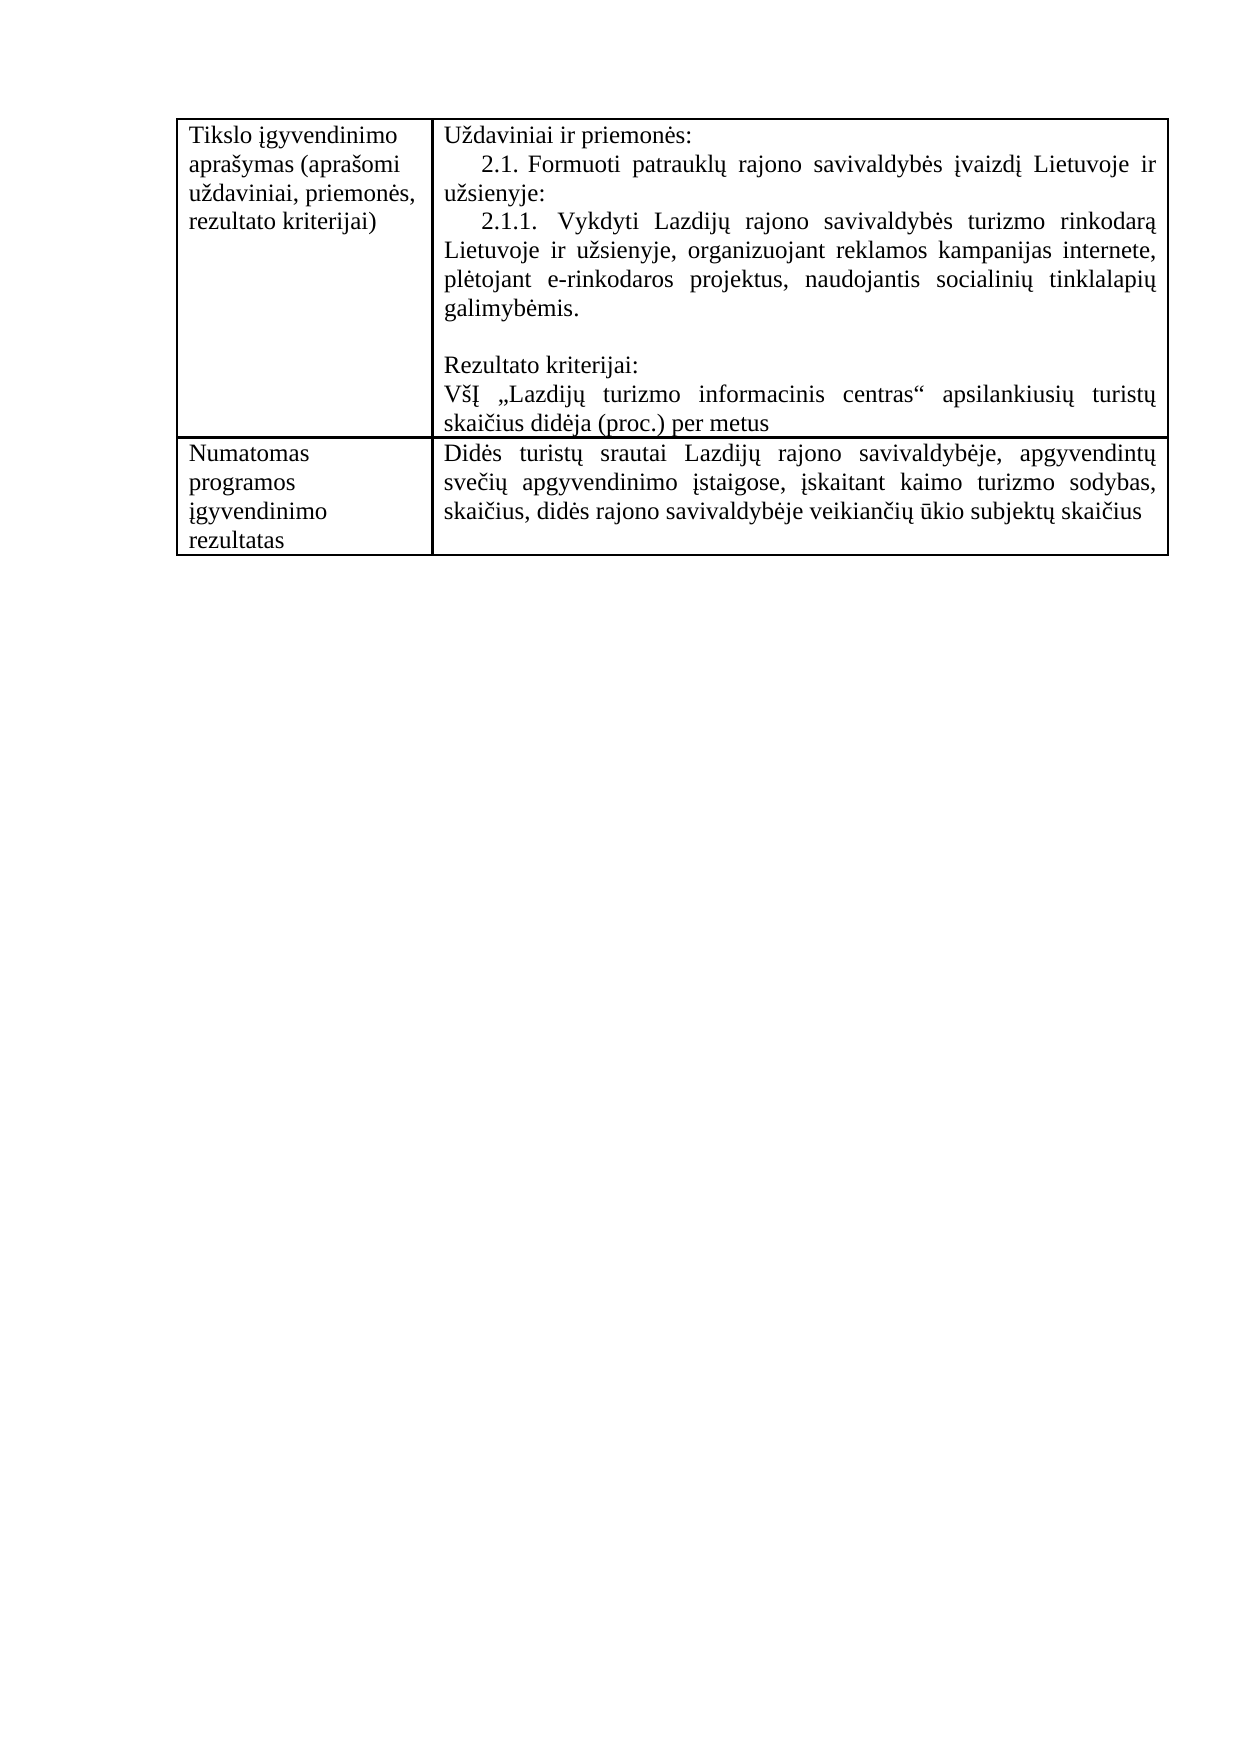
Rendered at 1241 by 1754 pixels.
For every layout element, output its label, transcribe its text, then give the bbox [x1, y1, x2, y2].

table_cell Uždaviniai ir priemonės: 2.1. Formuoti patrauklų rajono savivaldybės įvaizdį Lietuvoje ir užsienyje: 2.1.1. Vykdyti Lazdijų rajono savivaldybės turizmo rinkodarą Lietuvoje ir užsienyje, organizuojant reklamos kampanijas internete, plėtojant e-rinkodaros projektus, naudojantis socialinių tinklalapių galimybėmis. Rezultato kriterijai: VšĮ „Lazdijų turizmo informacinis centras“ apsilankiusių turistų skaičius didėja (proc.) per metus [434, 120, 1167, 436]
table_cell Tikslo įgyvendinimo aprašymas (aprašomi uždaviniai, priemonės, rezultato kriterijai) [178, 120, 431, 436]
table_cell Didės turistų srautai Lazdijų rajono savivaldybėje, apgyvendintų svečių apgyvendinimo įstaigose, įskaitant kaimo turizmo sodybas, skaičius, didės rajono savivaldybėje veikiančių ūkio subjektų skaičius [434, 439, 1167, 553]
table_cell Numatomas programos įgyvendinimo rezultatas [178, 439, 431, 553]
